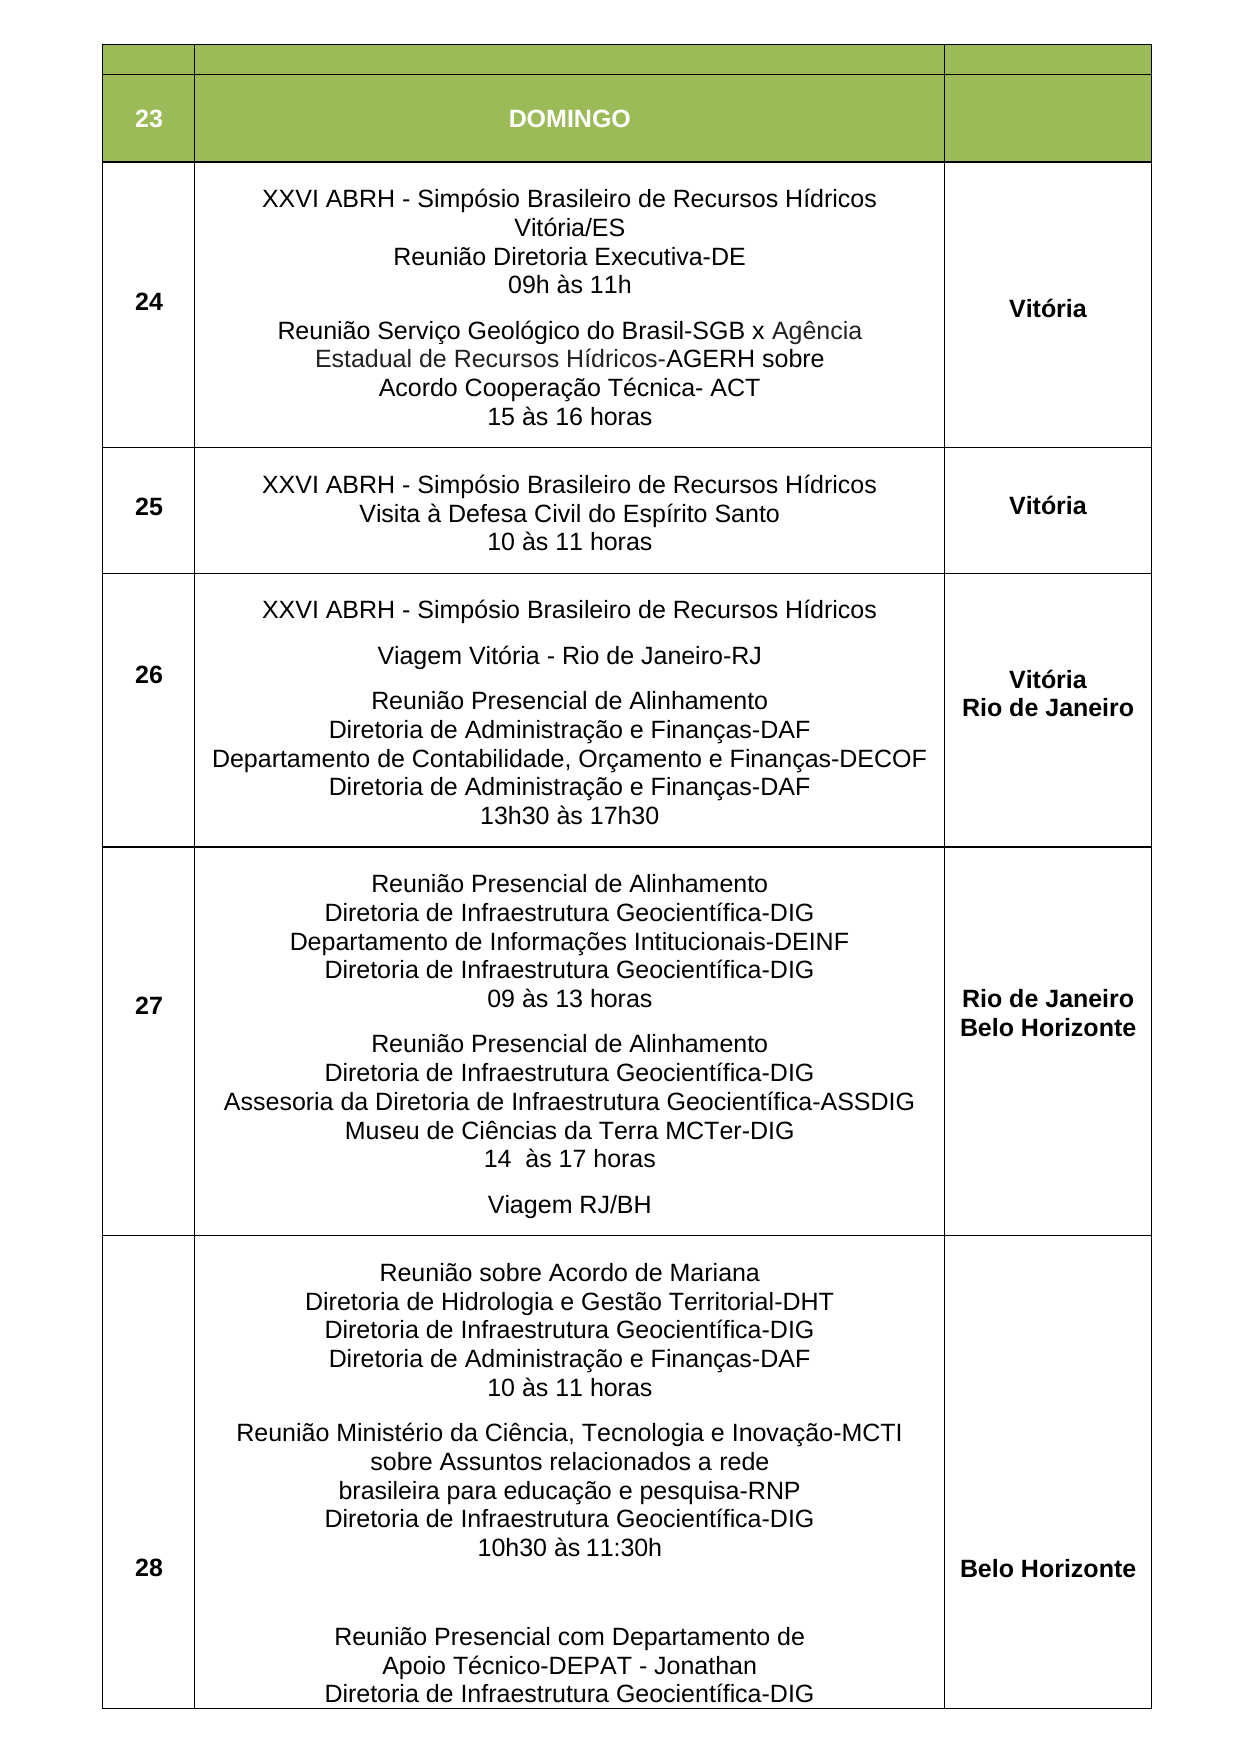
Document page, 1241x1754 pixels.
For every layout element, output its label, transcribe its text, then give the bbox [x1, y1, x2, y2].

table_cell Reunião sobre Acordo de Mariana Diretoria de Hidrologia e Gestão Territorial-DHT Diretoria de Infraestrutura Geocientífica-DIG Diretoria de Administração e Finanças-DAF 10 às 11 horas Reunião Ministério da Ciência, Tecnologia e Inovação-MCTI sobre Assuntos relacionados a rede brasileira para educação e pesquisa-RNP Diretoria de Infraestrutura Geocientífica-DIG 10h30 às 11:30h Reunião Presencial com Departamento de Apoio Técnico-DEPAT - Jonathan Diretoria de Infraestrutura Geocientífica-DIG [195, 1236, 944, 1708]
table_cell 25 [103, 448, 194, 573]
table_cell Belo Horizonte [945, 1236, 1151, 1708]
table_cell XXVI ABRH - Simpósio Brasileiro de Recursos Hídricos Viagem Vitória - Rio de Janeiro-RJ Reunião Presencial de Alinhamento Diretoria de Administração e Finanças-DAF Departamento de Contabilidade, Orçamento e Finanças-DECOF Diretoria de Administração e Finanças-DAF 13h30 às 17h30 [195, 574, 944, 846]
table_cell XXVI ABRH - Simpósio Brasileiro de Recursos Hídricos Vitória/ES Reunião Diretoria Executiva-DE 09h às 11h Reunião Serviço Geológico do Brasil-SGB x Agência Estadual de Recursos Hídricos-AGERH sobre Acordo Cooperação Técnica- ACT 15 às 16 horas [195, 163, 944, 447]
table_cell 23 [103, 75, 194, 161]
table_cell Reunião Presencial de Alinhamento Diretoria de Infraestrutura Geocientífica-DIG Departamento de Informações Intitucionais-DEINF Diretoria de Infraestrutura Geocientífica-DIG 09 às 13 horas Reunião Presencial de Alinhamento Diretoria de Infraestrutura Geocientífica-DIG Assesoria da Diretoria de Infraestrutura Geocientífica-ASSDIG Museu de Ciências da Terra MCTer-DIG 14 às 17 horas Viagem RJ/BH [195, 848, 944, 1235]
table_cell [945, 45, 1151, 74]
table_cell DOMINGO [195, 75, 944, 161]
table_cell XXVI ABRH - Simpósio Brasileiro de Recursos Hídricos Visita à Defesa Civil do Espírito Santo 10 às 11 horas [195, 448, 944, 573]
table_cell [945, 75, 1151, 161]
table_cell Vitória Rio de Janeiro [945, 574, 1151, 846]
table_cell Vitória [945, 163, 1151, 447]
table_cell Rio de Janeiro Belo Horizonte [945, 848, 1151, 1235]
table_cell 26 [103, 574, 194, 846]
table_cell 27 [103, 848, 194, 1235]
table_cell 28 [103, 1236, 194, 1708]
table_cell [103, 45, 194, 74]
table_cell Vitória [945, 448, 1151, 573]
table_cell 24 [103, 163, 194, 447]
table_cell [195, 45, 944, 74]
